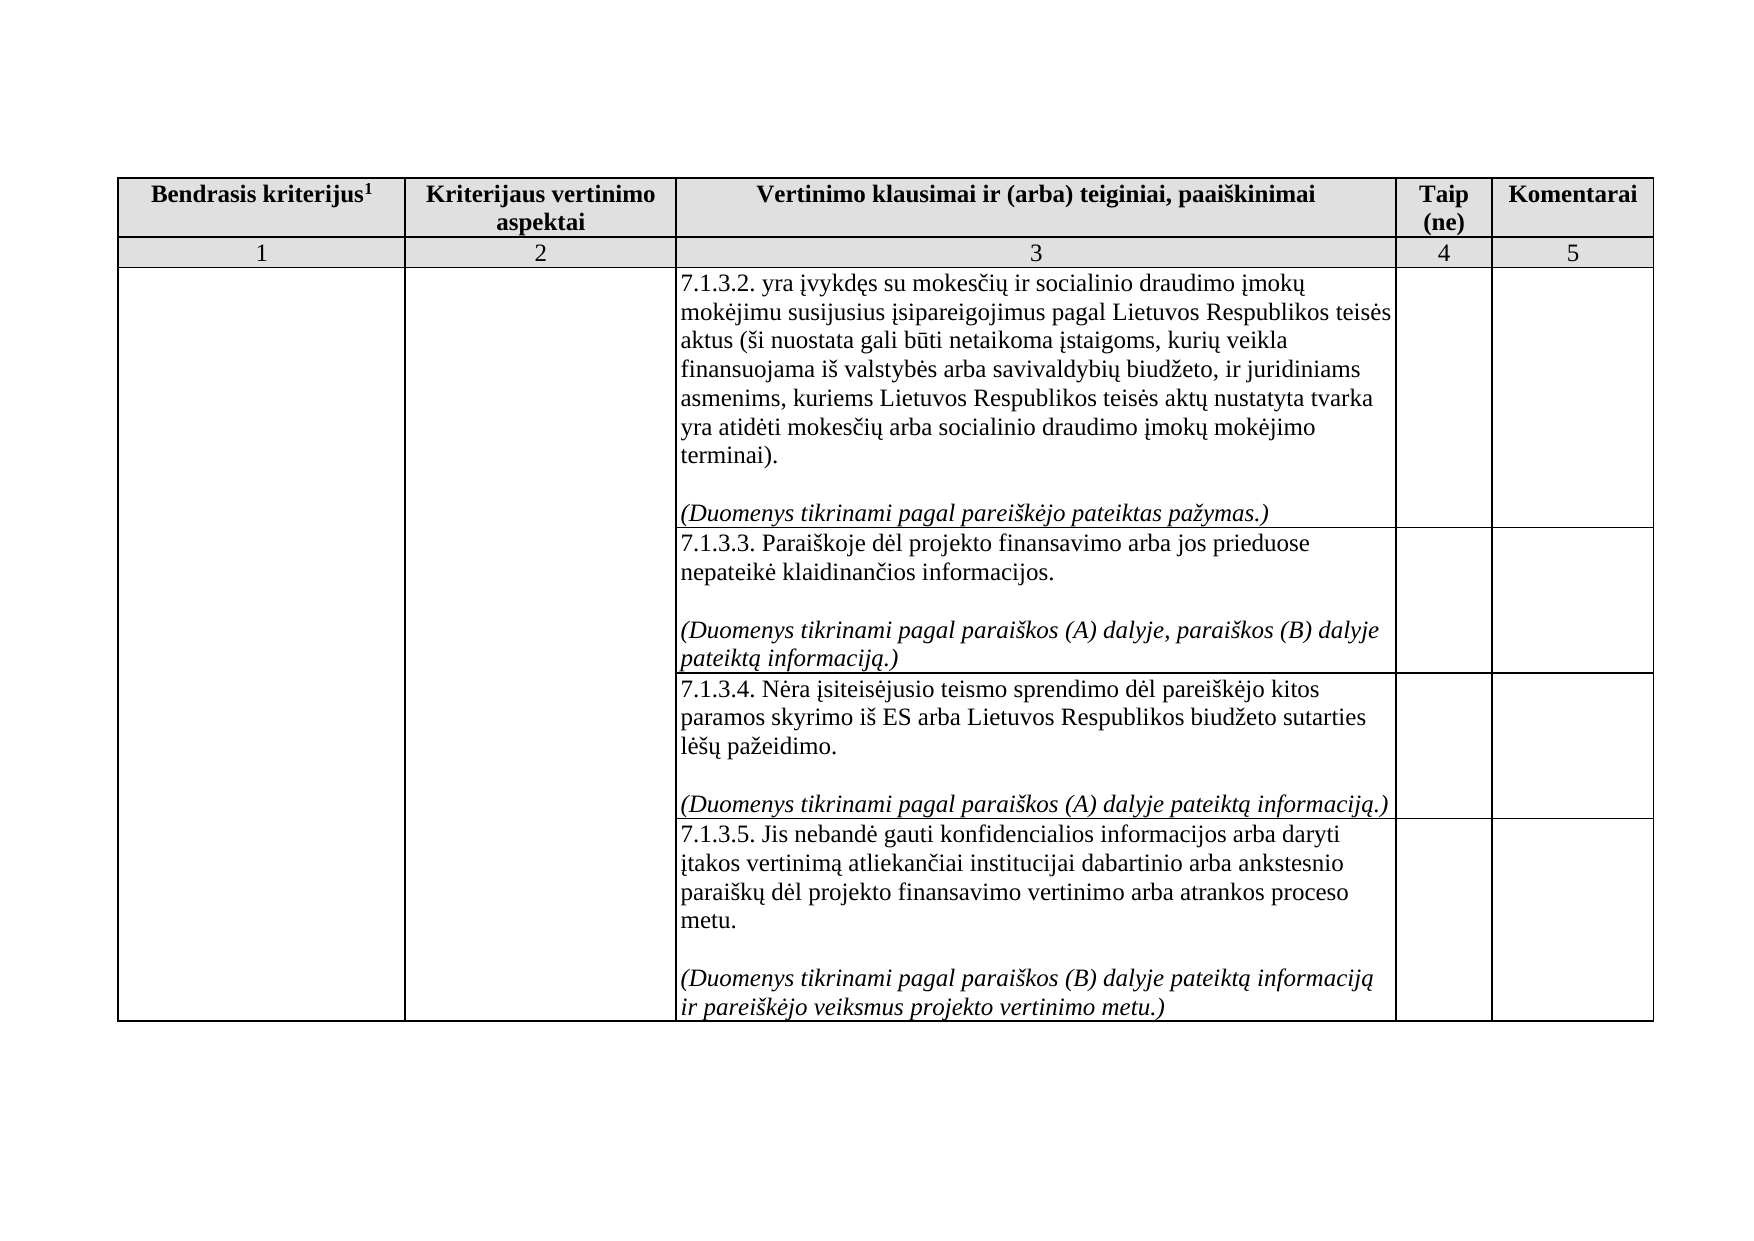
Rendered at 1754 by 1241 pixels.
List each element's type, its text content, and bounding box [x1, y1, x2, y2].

table_cell [1397, 528, 1491, 672]
table_cell 5 [1493, 238, 1653, 267]
table_header Taip (ne) [1397, 179, 1491, 236]
table_header Bendrasis kriterijus1 [119, 179, 404, 236]
table_cell 2 [406, 238, 675, 267]
table_cell 4 [1397, 238, 1491, 267]
table_cell [1493, 268, 1653, 527]
table_cell 1 [119, 238, 404, 267]
table_cell 7.1.3.5. Jis nebandė gauti konfidencialios informacijos arba daryti įtakos vertinimą atliekančiai institucijai dabartinio arba ankstesnio paraiškų dėl projekto finansavimo vertinimo arba atrankos proceso metu. (Duomenys tikrinami pagal paraiškos (B) dalyje pateiktą informaciją ir pareiškėjo veiksmus projekto vertinimo metu.) [677, 819, 1395, 1020]
table_cell [1493, 674, 1653, 817]
table_cell 7.1.3.4. Nėra įsiteisėjusio teismo sprendimo dėl pareiškėjo kitos paramos skyrimo iš ES arba Lietuvos Respublikos biudžeto sutarties lėšų pažeidimo. (Duomenys tikrinami pagal paraiškos (A) dalyje pateiktą informaciją.) [677, 674, 1395, 817]
table_cell 7.1.3.3. Paraiškoje dėl projekto finansavimo arba jos prieduose nepateikė klaidinančios informacijos. (Duomenys tikrinami pagal paraiškos (A) dalyje, paraiškos (B) dalyje pateiktą informaciją.) [677, 528, 1395, 672]
table_header Komentarai [1493, 179, 1653, 236]
table_cell [1397, 268, 1491, 527]
table_header Vertinimo klausimai ir (arba) teiginiai, paaiškinimai [677, 179, 1395, 236]
table_cell [1397, 819, 1491, 1020]
table_cell [119, 268, 404, 1020]
table_cell [1493, 819, 1653, 1020]
table_cell [406, 268, 675, 1020]
table_cell 3 [677, 238, 1395, 267]
table_header Kriterijaus vertinimo aspektai [406, 179, 675, 236]
table_cell 7.1.3.2. yra įvykdęs su mokesčių ir socialinio draudimo įmokų mokėjimu susijusius įsipareigojimus pagal Lietuvos Respublikos teisės aktus (ši nuostata gali būti netaikoma įstaigoms, kurių veikla finansuojama iš valstybės arba savivaldybių biudžeto, ir juridiniams asmenims, kuriems Lietuvos Respublikos teisės aktų nustatyta tvarka yra atidėti mokesčių arba socialinio draudimo įmokų mokėjimo terminai). (Duomenys tikrinami pagal pareiškėjo pateiktas pažymas.) [677, 268, 1395, 527]
table_cell [1493, 528, 1653, 672]
table_cell [1397, 674, 1491, 817]
